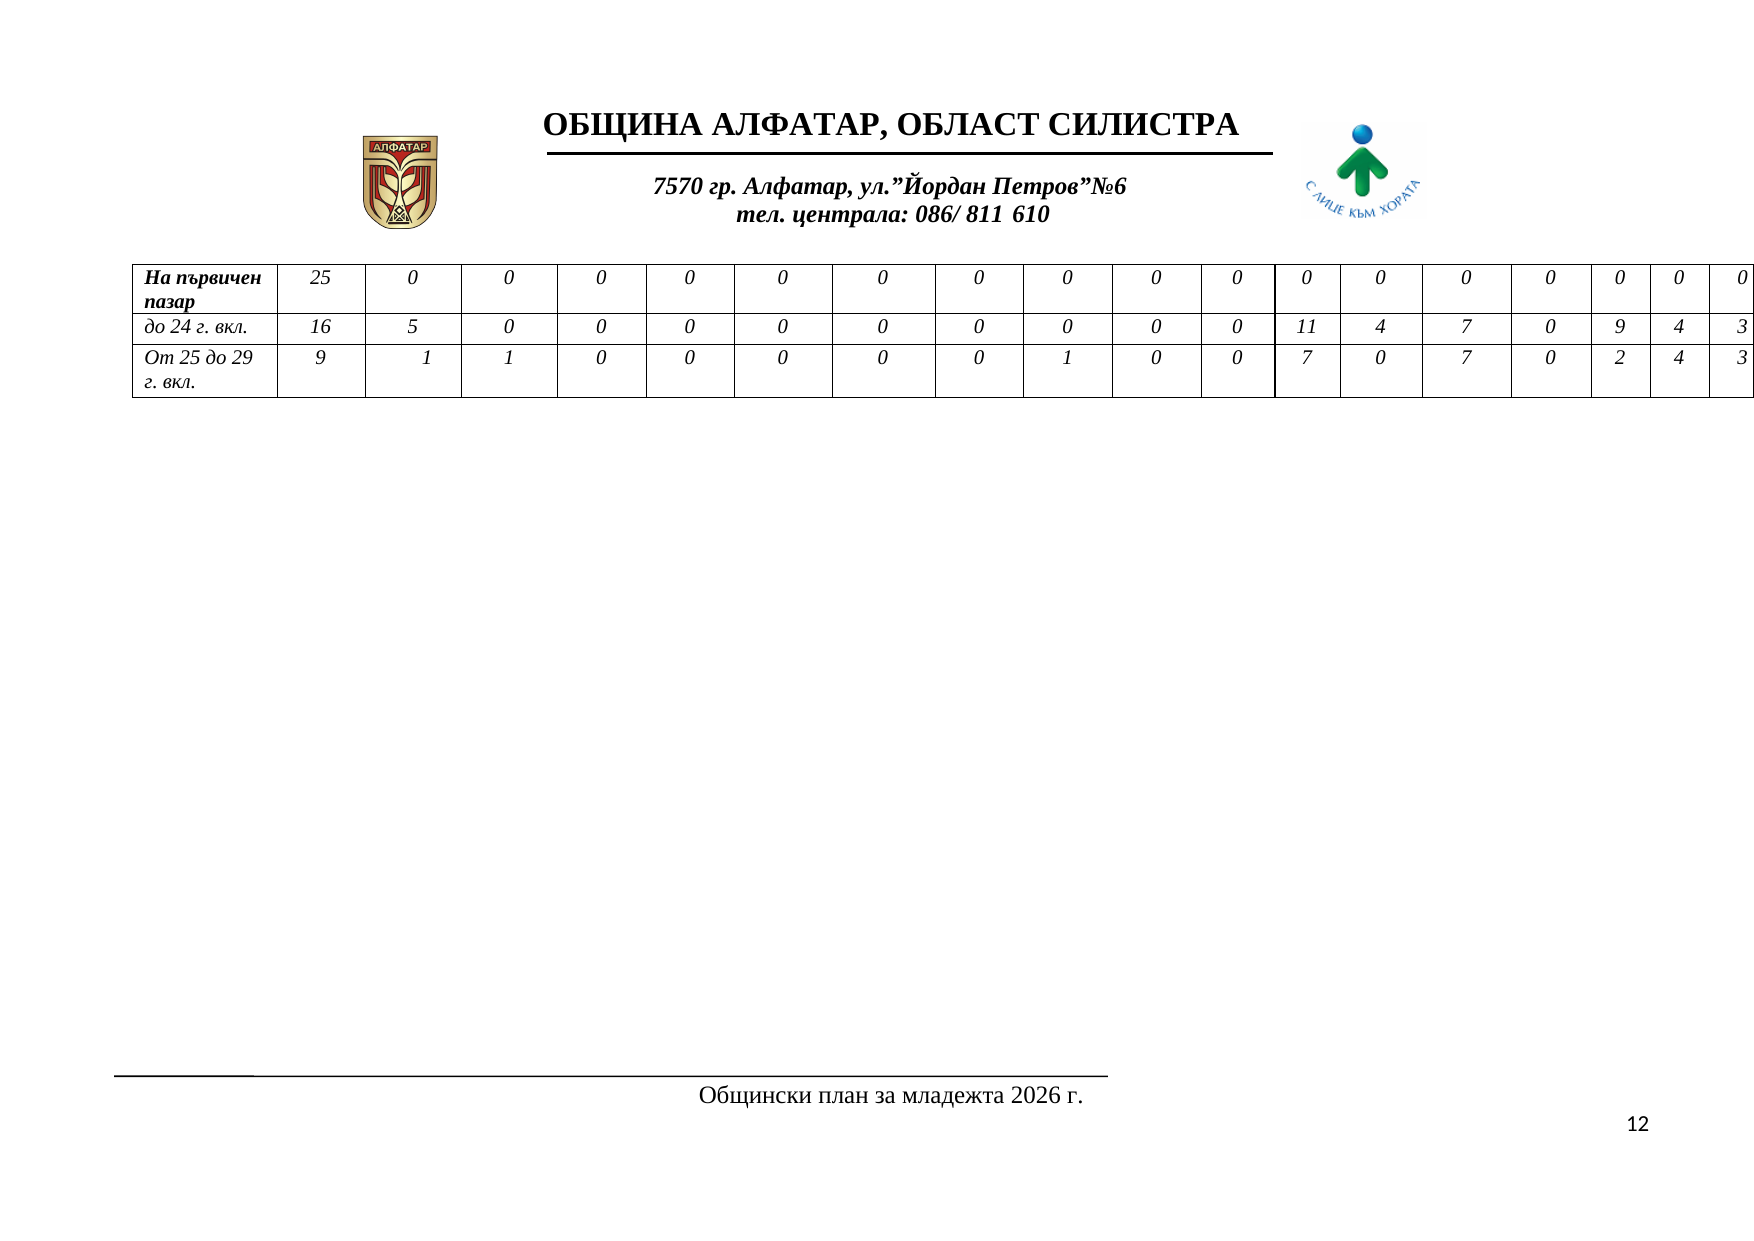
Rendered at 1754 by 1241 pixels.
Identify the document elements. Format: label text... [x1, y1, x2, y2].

table_cell 0 [1512, 314, 1591, 344]
table_cell 0 [833, 345, 935, 397]
table_cell 0 [735, 265, 832, 313]
table_cell 0 [462, 265, 557, 313]
table_cell От 25 до 29 г. вкл. [133, 345, 277, 397]
table_cell 2 [1592, 345, 1650, 397]
table_cell 0 [1276, 265, 1340, 313]
table_cell 0 [366, 265, 461, 313]
table_cell 9 [1592, 314, 1650, 344]
table_cell 0 [833, 265, 935, 313]
table_cell 4 [1651, 345, 1709, 397]
table_cell 7 [1423, 345, 1511, 397]
table_cell 0 [1423, 265, 1511, 313]
table_cell 16 [278, 314, 365, 344]
table_cell 25 [278, 265, 365, 313]
table_cell 11 [1276, 314, 1340, 344]
table_cell 0 [936, 265, 1023, 313]
table_cell 0 [1113, 345, 1201, 397]
table_cell 7 [1423, 314, 1511, 344]
table_cell 0 [647, 265, 734, 313]
table_cell 4 [1651, 314, 1709, 344]
table_cell 0 [735, 314, 832, 344]
table_cell 0 [1024, 265, 1112, 313]
table_cell 0 [647, 345, 734, 397]
table_cell 0 [1651, 265, 1709, 313]
table_cell 0 [1113, 314, 1201, 344]
table_cell 4 [1341, 314, 1422, 344]
table_cell 0 [1202, 345, 1274, 397]
table_cell 0 [1024, 314, 1112, 344]
table_cell 0 [1512, 265, 1591, 313]
table_cell 0 [1341, 265, 1422, 313]
table_cell 0 [558, 314, 646, 344]
table_cell 0 [558, 265, 646, 313]
table_cell 0 [1202, 314, 1274, 344]
table_cell 0 [1512, 345, 1591, 397]
table_cell 1 [462, 345, 557, 397]
table_cell 5 [366, 314, 461, 344]
table_cell 0 [1113, 265, 1201, 313]
table_cell 9 [278, 345, 365, 397]
table_cell 7 [1276, 345, 1340, 397]
table_cell до 24 г. вкл. [133, 314, 277, 344]
table_cell 0 [936, 314, 1023, 344]
table_cell 3 [1710, 314, 1753, 344]
table_cell 0 [735, 345, 832, 397]
table_cell 3 [1710, 345, 1753, 397]
table_cell 0 [936, 345, 1023, 397]
table_cell 1 [1024, 345, 1112, 397]
table_cell 0 [1710, 265, 1753, 313]
table_cell 0 [558, 345, 646, 397]
table_cell 0 [1341, 345, 1422, 397]
table_cell 0 [1592, 265, 1650, 313]
table_cell На първичен пазар [133, 265, 277, 313]
table_cell 1 [366, 345, 461, 397]
table_cell 0 [647, 314, 734, 344]
table_cell 0 [462, 314, 557, 344]
table_cell 0 [833, 314, 935, 344]
table_cell 0 [1202, 265, 1274, 313]
